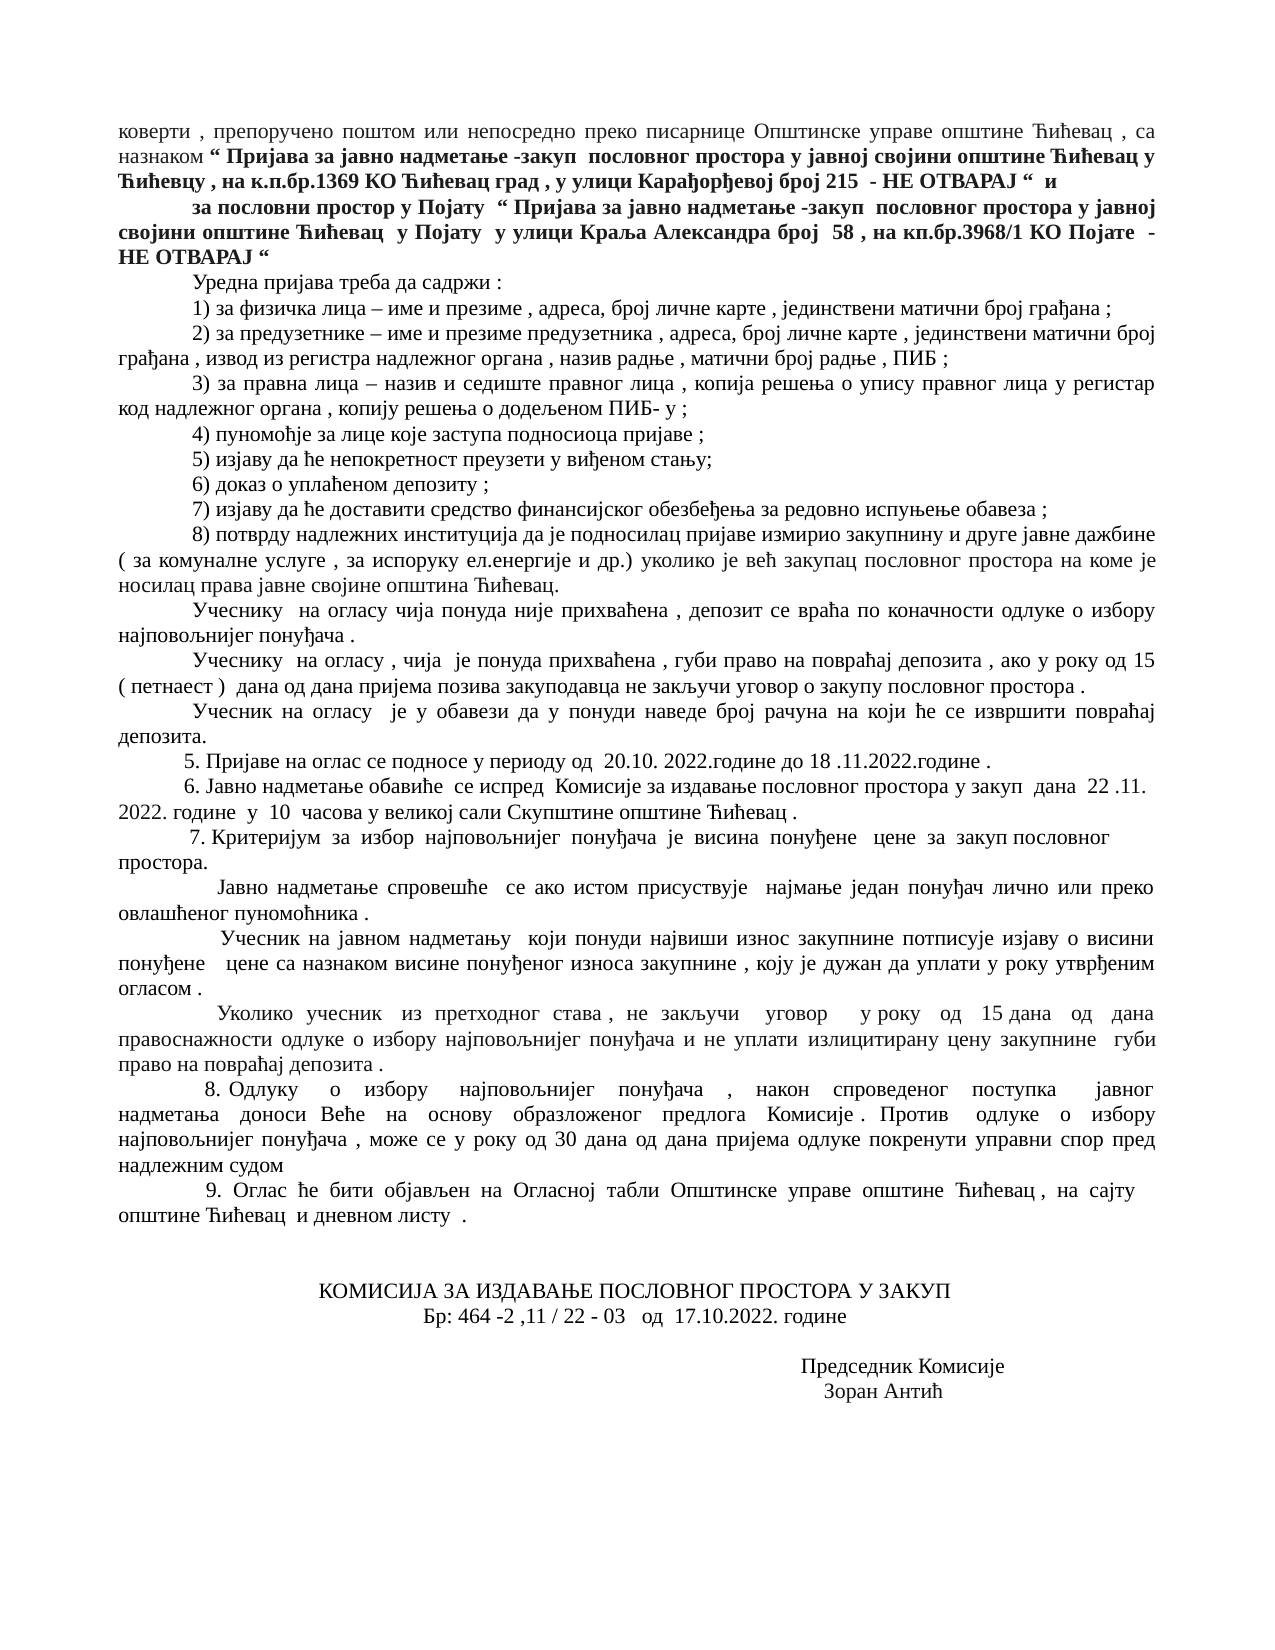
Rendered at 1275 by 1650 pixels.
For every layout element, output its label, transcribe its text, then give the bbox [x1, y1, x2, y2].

text 3) за правна лица – назив и седиште правног лица , копија решења о упису правног лица у регистар код надлежног органа , копију решења о додељеном ПИБ- у ; [118, 370, 1157, 421]
text Уредна пријава треба да садржи : [118, 269, 1157, 294]
text 8. Одлуку о избору најповољнијег понуђача , након спроведеног поступка јавног надметања доноси Веће на основу образложеног предлога Комисије . Против одлуке о избору најповољнијег понуђача , може се у року од 30 дана од дана пријема одлуке покренути управни спор пред надлежним судом [118, 1076, 1157, 1177]
text 7. Критеријум за избор најповољнијег понуђача је висина понуђене цене за закуп пословног простора. [118, 824, 1157, 874]
text Зоран Антић [118, 1378, 1157, 1404]
text Јавно надметање спровешће се ако истом присуствује најмање један понуђач лично или преко овлашћеног пуномоћника . [118, 874, 1157, 925]
text Бр: 464 -2 ,11 / 22 - 03 од 17.10.2022. године [118, 1303, 1157, 1328]
text Уколико учесник из претходног става , не закључи уговор у року од 15 дана од дана правоснажности одлуке о избору најповољнијег понуђача и не уплати излицитирану цену закупнине губи право на повраћај депозита . [118, 1000, 1157, 1076]
text Учесник на огласу је у обавези да у понуди наведе број рачуна на који ће се извршити повраћај депозита. [118, 698, 1157, 748]
text 4) пуномоћје за лице које заступа подносиоца пријаве ; [118, 421, 1157, 446]
text за пословни простор у Појату “ Пријава за јавно надметање -закуп пословног простора у јавној својини општине Ћићевац у Појату у улици Краља Александра број 58 , на кп.бр.3968/1 КО Појате - НЕ ОТВАРАЈ “ [118, 194, 1157, 269]
text 5. Пријаве на оглас се подносе у периоду од 20.10. 2022.године до 18 .11.2022.године . [118, 748, 1157, 773]
text Председник Комисије [118, 1353, 1157, 1378]
text 1) за физичка лица – име и презиме , адреса, број личне карте , јединствени матични број грађана ; [118, 294, 1157, 320]
text Учеснику на огласу чија понуда није прихваћена , депозит се враћа по коначности одлуке о избору најповољнијег понуђача . [118, 597, 1157, 647]
text 6) доказ о уплаћеном депозиту ; [118, 471, 1157, 496]
text 9. Оглас ће бити објављен на Огласној табли Општинске управе општине Ћићевац , на сајту општине Ћићевац и дневном листу . [118, 1177, 1157, 1227]
text 8) потврду надлежних институција да је подносилац пријаве измирио закупнину и друге јавне дажбине ( за комуналне услуге , за испоруку ел.енергије и др.) уколико је већ закупац пословног простора на коме је носилац права јавне својине општина Ћићевац. [118, 521, 1157, 597]
text 6. Јавно надметање обавиће се испред Комисије за издавање пословног простора у закуп дана 22 .11. 2022. године у 10 часова у великој сали Скупштине општине Ћићевац . [118, 773, 1157, 824]
text 7) изјаву да ће доставити средство финансијског обезбеђења за редовно испуњење обавеза ; [118, 496, 1157, 521]
text 5) изјаву да ће непокретност преузети у виђеном стању; [118, 446, 1157, 471]
text КОМИСИЈА ЗА ИЗДАВАЊЕ ПОСЛОВНОГ ПРОСТОРА У ЗАКУП [118, 1278, 1157, 1303]
text Учеснику на огласу , чија је понуда прихваћена , губи право на повраћај депозита , ако у року од 15 ( петнаест ) дана од дана пријема позива закуподавца не закључи уговор о закупу пословног простора . [118, 647, 1157, 698]
text коверти , препоручено поштом или непосредно преко писарнице Општинске управе општине Ћићевац , са назнаком “ Пријава за јавно надметање -закуп пословног простора у јавној својини општине Ћићевац у Ћићевцу , на к.п.бр.1369 КО Ћићевац град , у улици Карађорђевој број 215 - НЕ ОТВАРАЈ “ и [118, 118, 1157, 194]
text Учесник на јавном надметању који понуди највиши износ закупнине потписује изјаву о висини понуђене цене са назнаком висине понуђеног износа закупнине , коју је дужан да уплати у року утврђеним огласом . [118, 925, 1157, 1000]
text 2) за предузетнике – име и презиме предузетника , адреса, број личне карте , јединствени матични број грађана , извод из регистра надлежног органа , назив радње , матични број радње , ПИБ ; [118, 320, 1157, 370]
